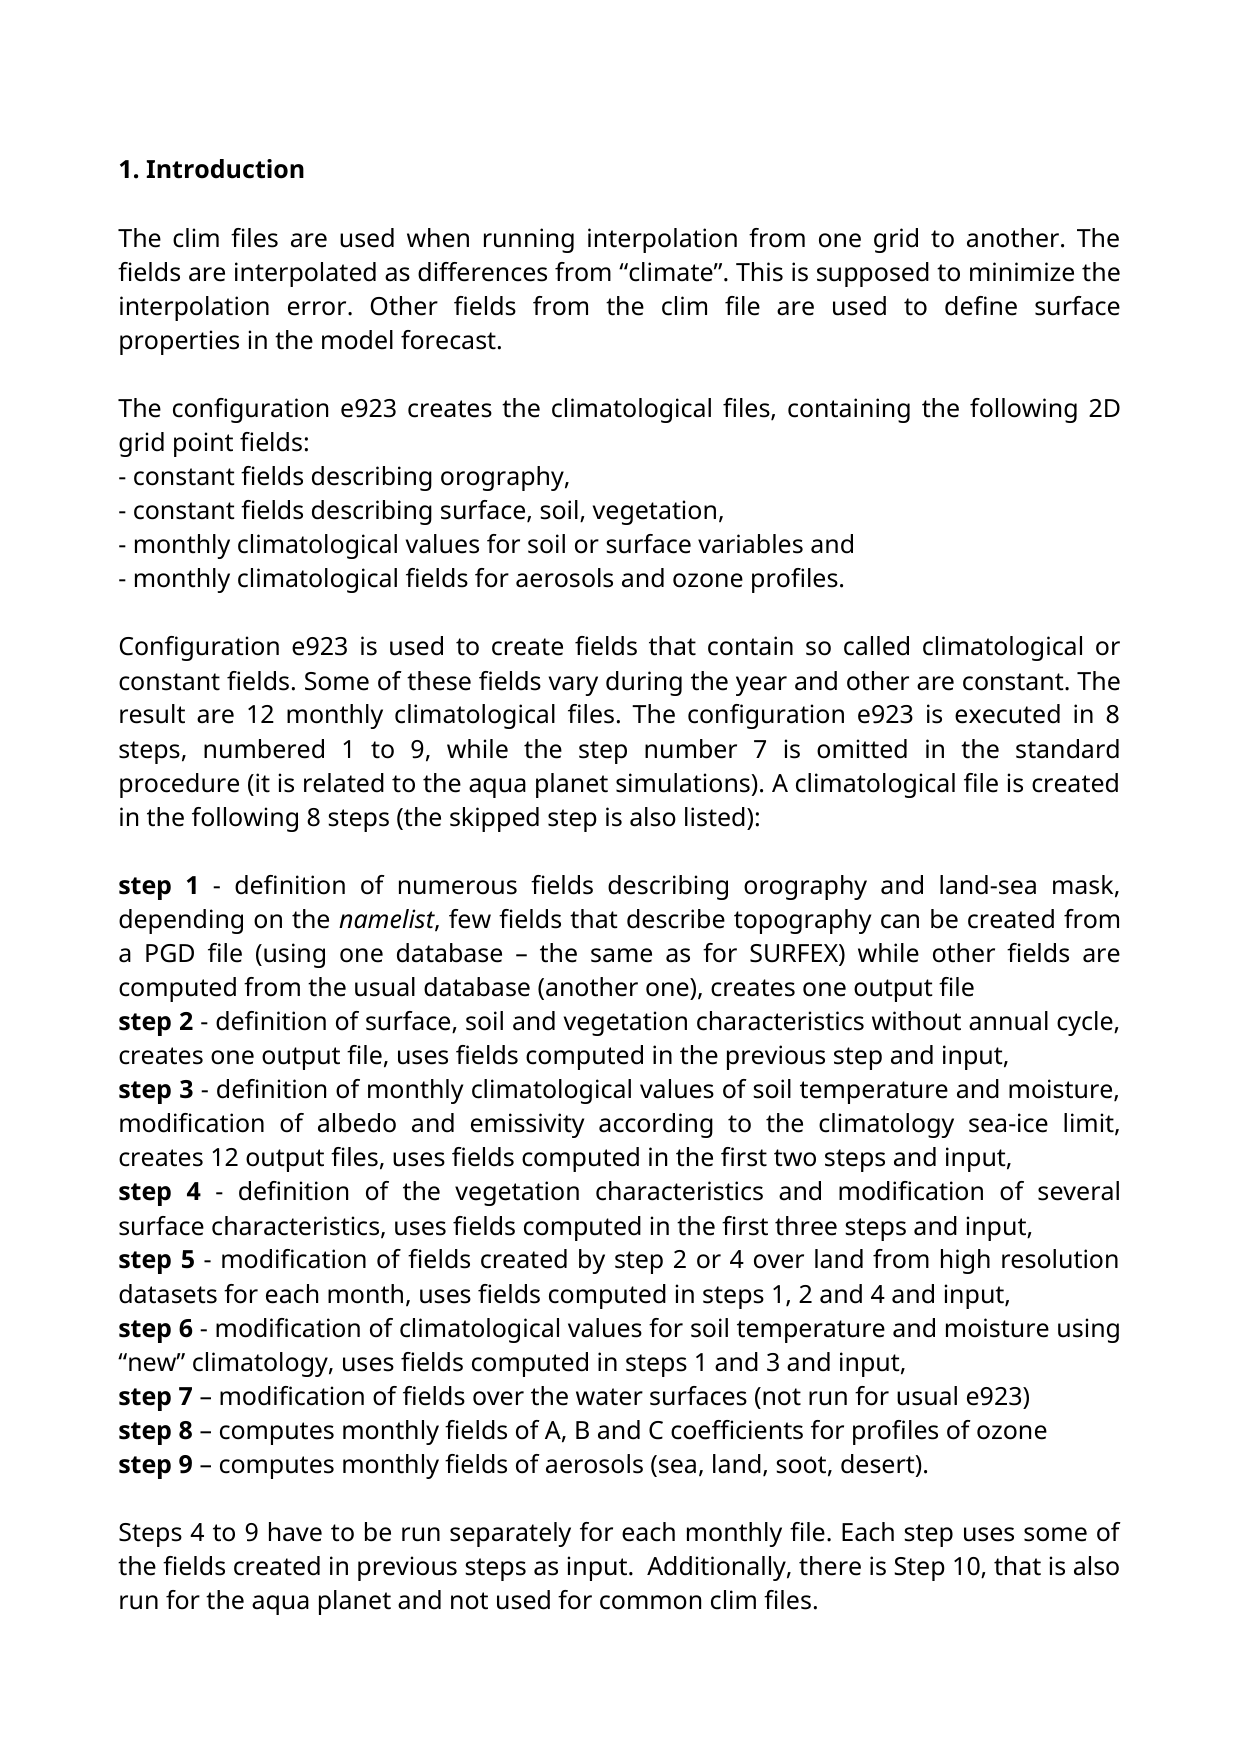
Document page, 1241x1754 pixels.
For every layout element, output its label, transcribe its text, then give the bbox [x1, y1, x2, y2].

text The clim files are used when running interpolation from one grid to another. The fields are interpolated as differences from “climate”. This is supposed to minimize the interpolation error. Other fields from the clim file are used to define surface properties in the model forecast. [118, 220, 1122, 357]
text step 9 – computes monthly fields of aerosols (sea, land, soot, desert). [118, 1447, 1122, 1481]
text - monthly climatological values for soil or surface variables and [118, 527, 1122, 561]
text step 2 - definition of surface, soil and vegetation characteristics without annual cycle, creates one output file, uses fields computed in the previous step and input, [118, 1004, 1122, 1072]
text - monthly climatological fields for aerosols and ozone profiles. [118, 561, 1122, 595]
text Steps 4 to 9 have to be run separately for each monthly file. Each step uses some of the fields created in previous steps as input. Additionally, there is Step 10, that is also run for the aqua planet and not used for common clim files. [118, 1515, 1122, 1617]
text - constant fields describing surface, soil, vegetation, [118, 493, 1122, 527]
text step 4 - definition of the vegetation characteristics and modification of several surface characteristics, uses fields computed in the first three steps and input, [118, 1174, 1122, 1242]
text step 3 - definition of monthly climatological values of soil temperature and moisture, modification of albedo and emissivity according to the climatology sea-ice limit, creates 12 output files, uses fields computed in the first two steps and input, [118, 1072, 1122, 1174]
text step 8 – computes monthly fields of A, B and C coefficients for profiles of ozone [118, 1412, 1122, 1447]
text step 5 - modification of fields created by step 2 or 4 over land from high resolution datasets for each month, uses fields computed in steps 1, 2 and 4 and input, [118, 1242, 1122, 1310]
text step 6 - modification of climatological values for soil temperature and moisture using “new” climatology, uses fields computed in steps 1 and 3 and input, [118, 1310, 1122, 1378]
text - constant fields describing orography, [118, 459, 1122, 493]
text step 1 - definition of numerous fields describing orography and land-sea mask, depending on the namelist, few fields that describe topography can be created from a PGD file (using one database – the same as for SURFEX) while other fields are computed from the usual database (another one), creates one output file [118, 867, 1122, 1004]
text The configuration e923 creates the climatological files, containing the following 2D grid point fields: [118, 391, 1122, 459]
text Configuration e923 is used to create fields that contain so called climatological or constant fields. Some of these fields vary during the year and other are constant. The result are 12 monthly climatological files. The configuration e923 is executed in 8 steps, numbered 1 to 9, while the step number 7 is omitted in the standard procedure (it is related to the aqua planet simulations). A climatological file is created in the following 8 steps (the skipped step is also listed): [118, 629, 1122, 833]
text 1. Introduction [118, 152, 1122, 186]
text step 7 – modification of fields over the water surfaces (not run for usual e923) [118, 1378, 1122, 1412]
